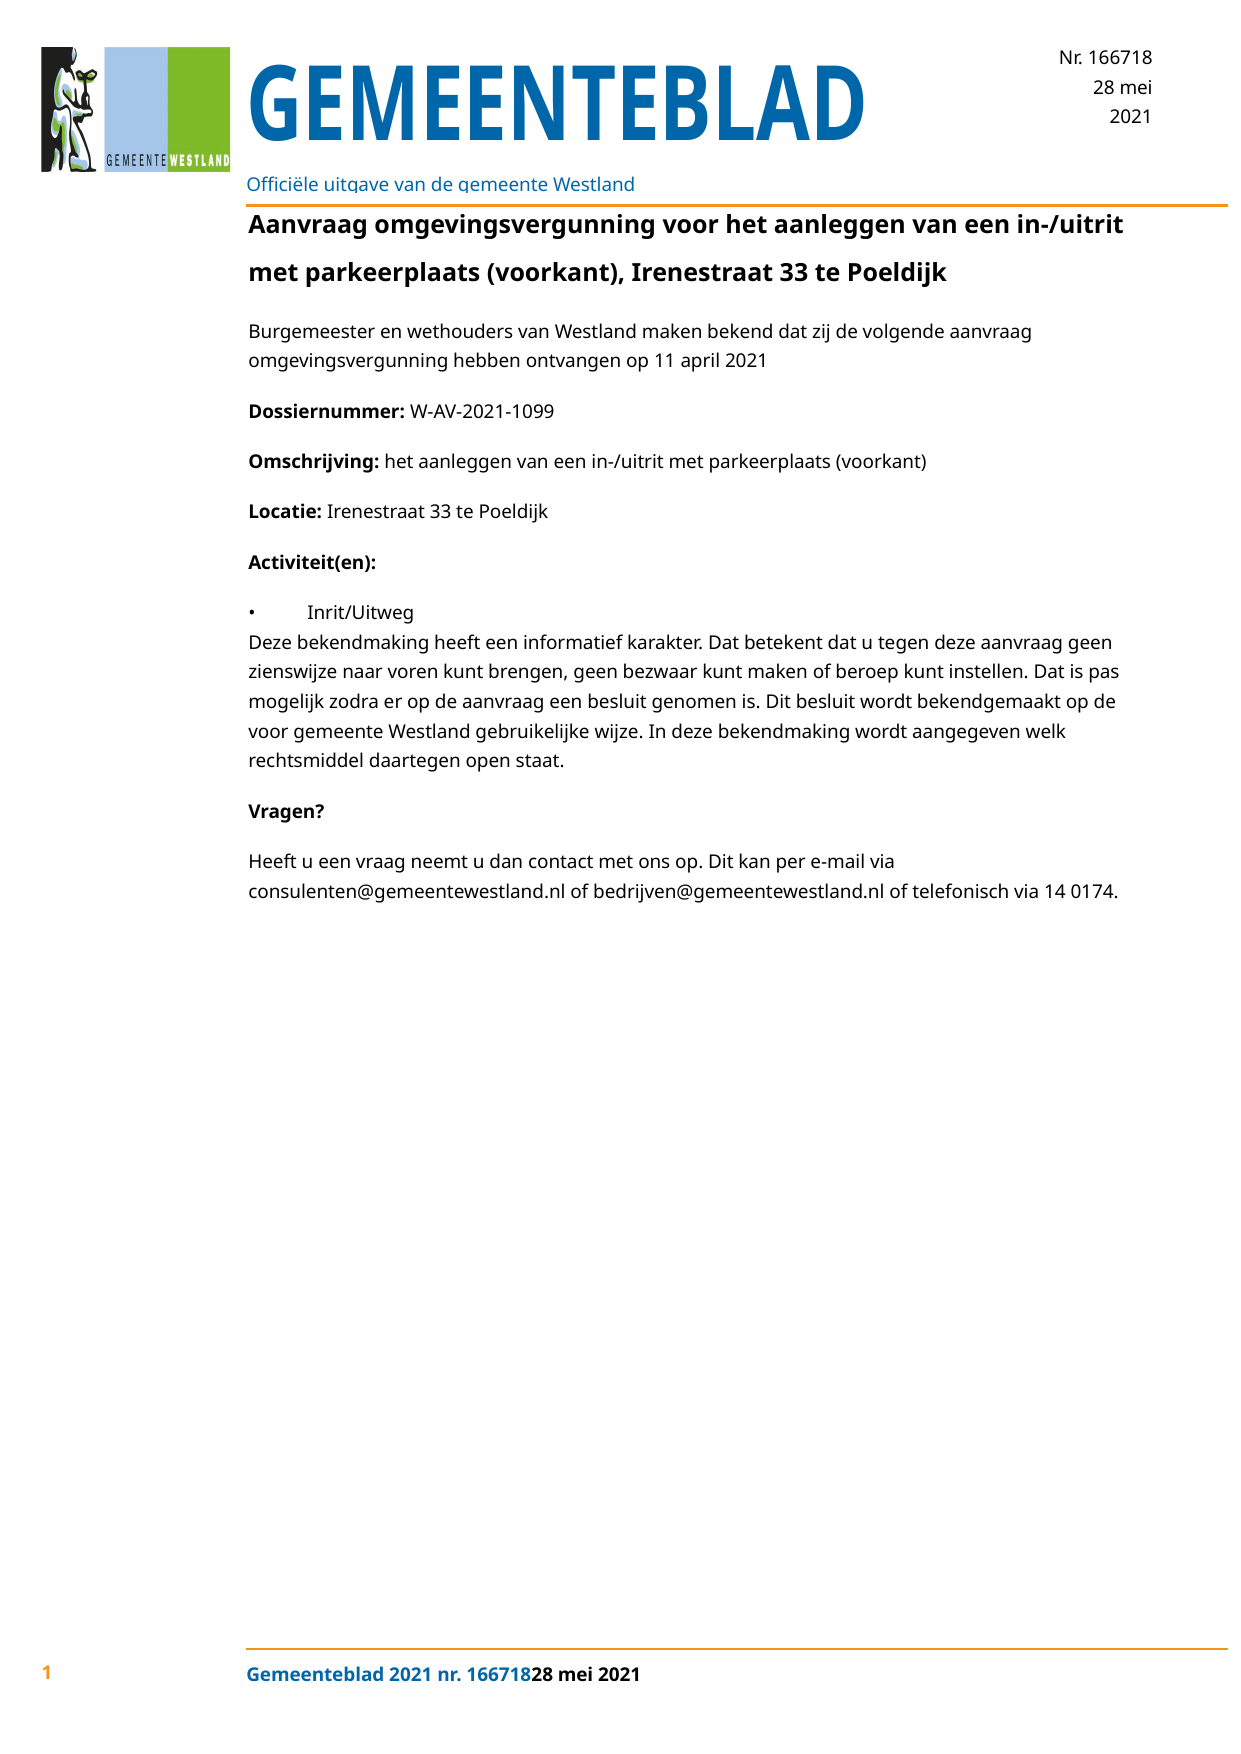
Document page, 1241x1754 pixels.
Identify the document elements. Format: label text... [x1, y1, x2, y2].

text Aanvraag omgevingsvergunning voor het aanleggen van een in-/uitrit met parkeerplaats (voorkant), Irenestraat 33 te Poeldijk [248, 207, 1152, 288]
list Inrit/Uitweg [248, 599, 1152, 625]
text Burgemeester en wethouders van Westland maken bekend dat zij de volgende aanvraag omgevingsvergunning hebben ontvangen op 11 april 2021 [248, 318, 1152, 373]
text Locatie: Irenestraat 33 te Poeldijk [248, 499, 1152, 524]
text Deze bekendmaking heeft een informatief karakter. Dat betekent dat u tegen deze aanvraag geen zienswijze naar voren kunt brengen, geen bezwaar kunt maken of beroep kunt instellen. Dat is pas mogelijk zodra er op de aanvraag een besluit genomen is. Dit besluit wordt bekendgemaakt op de voor gemeente Westland gebruikelijke wijze. In deze bekendmaking wordt aangegeven welk rechtsmiddel daartegen open staat. [248, 629, 1152, 773]
text Activiteit(en): [248, 549, 1152, 575]
text Omschrijving: het aanleggen van een in-/uitrit met parkeerplaats (voorkant) [248, 448, 1152, 474]
picture [41, 47, 231, 172]
text Heeft u een vraag neemt u dan contact met ons op. Dit kan per e-mail via consulenten@gemeentewestland.nl of bedrijven@gemeentewestland.nl of telefonisch via 14 0174. [248, 848, 1152, 904]
text Dossiernummer: W-AV-2021-1099 [248, 398, 1152, 424]
text Vragen? [248, 798, 1152, 824]
